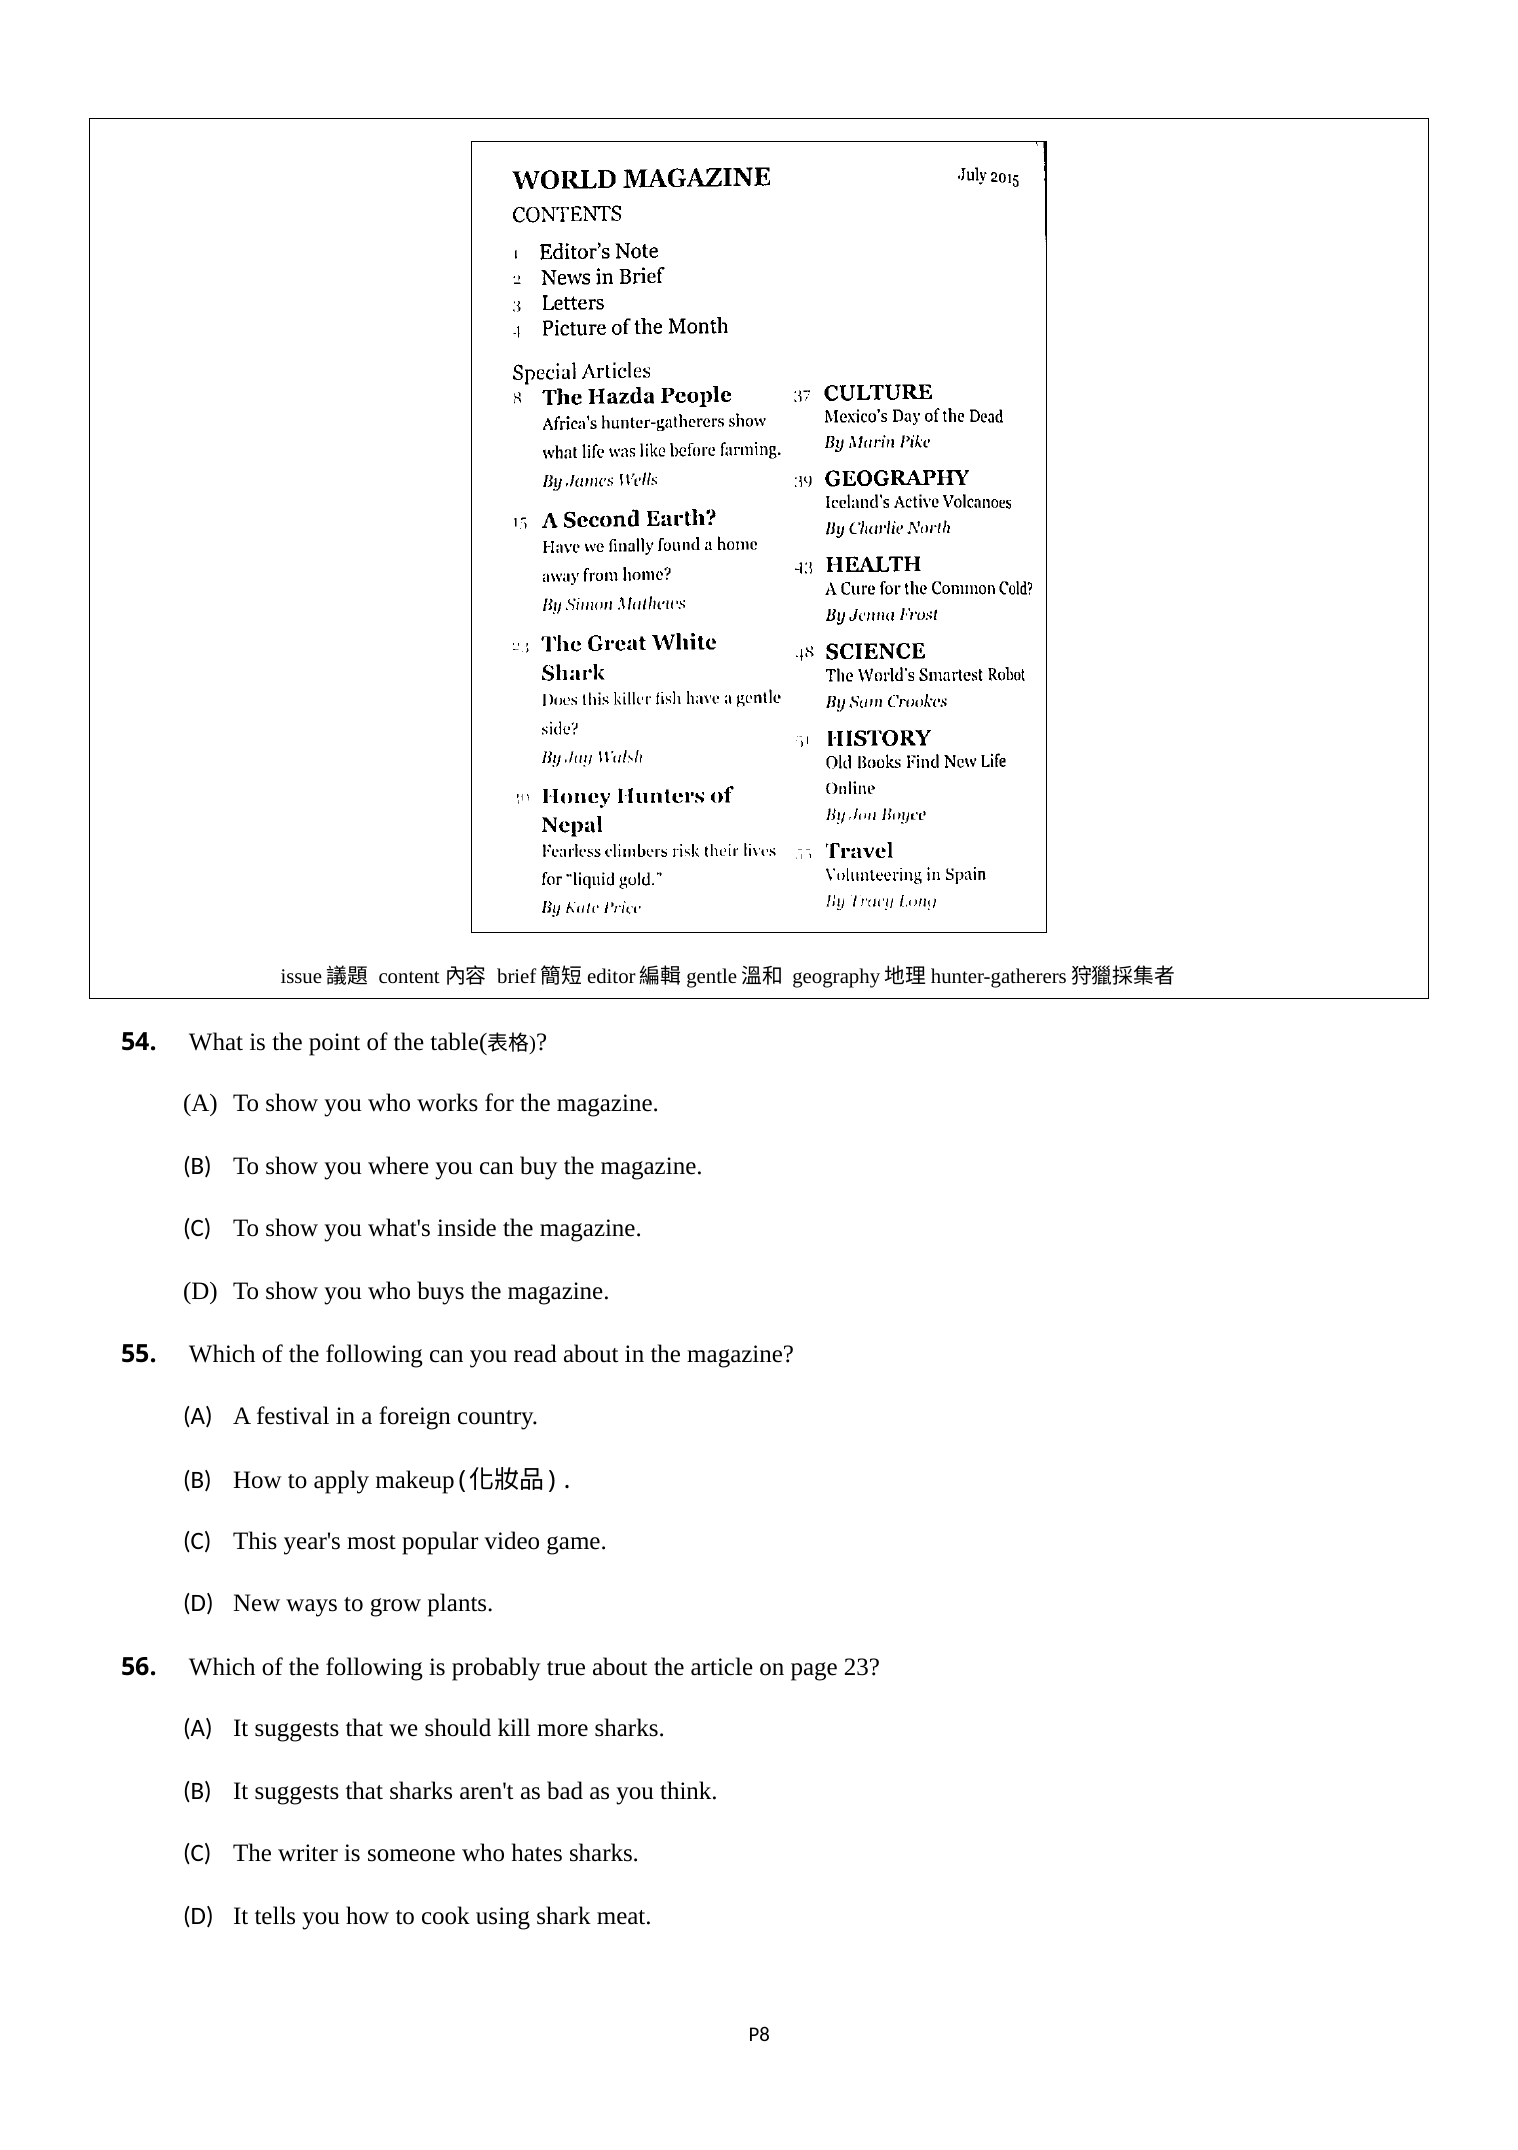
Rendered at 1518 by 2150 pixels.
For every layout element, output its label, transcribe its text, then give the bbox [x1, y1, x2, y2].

list To show you who works for the magazine. [183, 1061, 1429, 1124]
list ﻿﻿﻿It suggests that sharks aren't as bad as you think. [183, 1749, 1429, 1811]
list ﻿﻿﻿To show you where you can buy the magazine. [183, 1124, 1429, 1186]
list Which of the following is probably true about the article on page 23? [139, 1624, 1429, 1686]
list ﻿﻿﻿To show you what's inside the magazine. [183, 1186, 1429, 1249]
list Which of the following can you read about in the magazine? [139, 1311, 1429, 1374]
list ﻿﻿﻿The writer is someone who hates sharks. [183, 1811, 1429, 1874]
list ﻿﻿﻿It suggests that we should kill more sharks. [183, 1686, 1429, 1749]
list ﻿﻿﻿New ways to grow plants. [183, 1561, 1429, 1624]
text issue議題 content 內容 brief簡短 editor編輯 gentle溫和 geography地理 hunter-gatherers狩獵採集者 [90, 930, 1428, 998]
list ﻿﻿﻿A festival in a foreign country. [183, 1374, 1429, 1436]
list To show you who buys the magazine. [183, 1249, 1429, 1311]
list ﻿﻿﻿This year's most popular video game. [183, 1499, 1429, 1561]
list ﻿﻿﻿It tells you how to cook using shark meat. [183, 1874, 1429, 1936]
list What is the point of the table(表格)? [139, 999, 1429, 1061]
list ﻿﻿﻿How to apply makeup(化妝品). [183, 1436, 1429, 1499]
